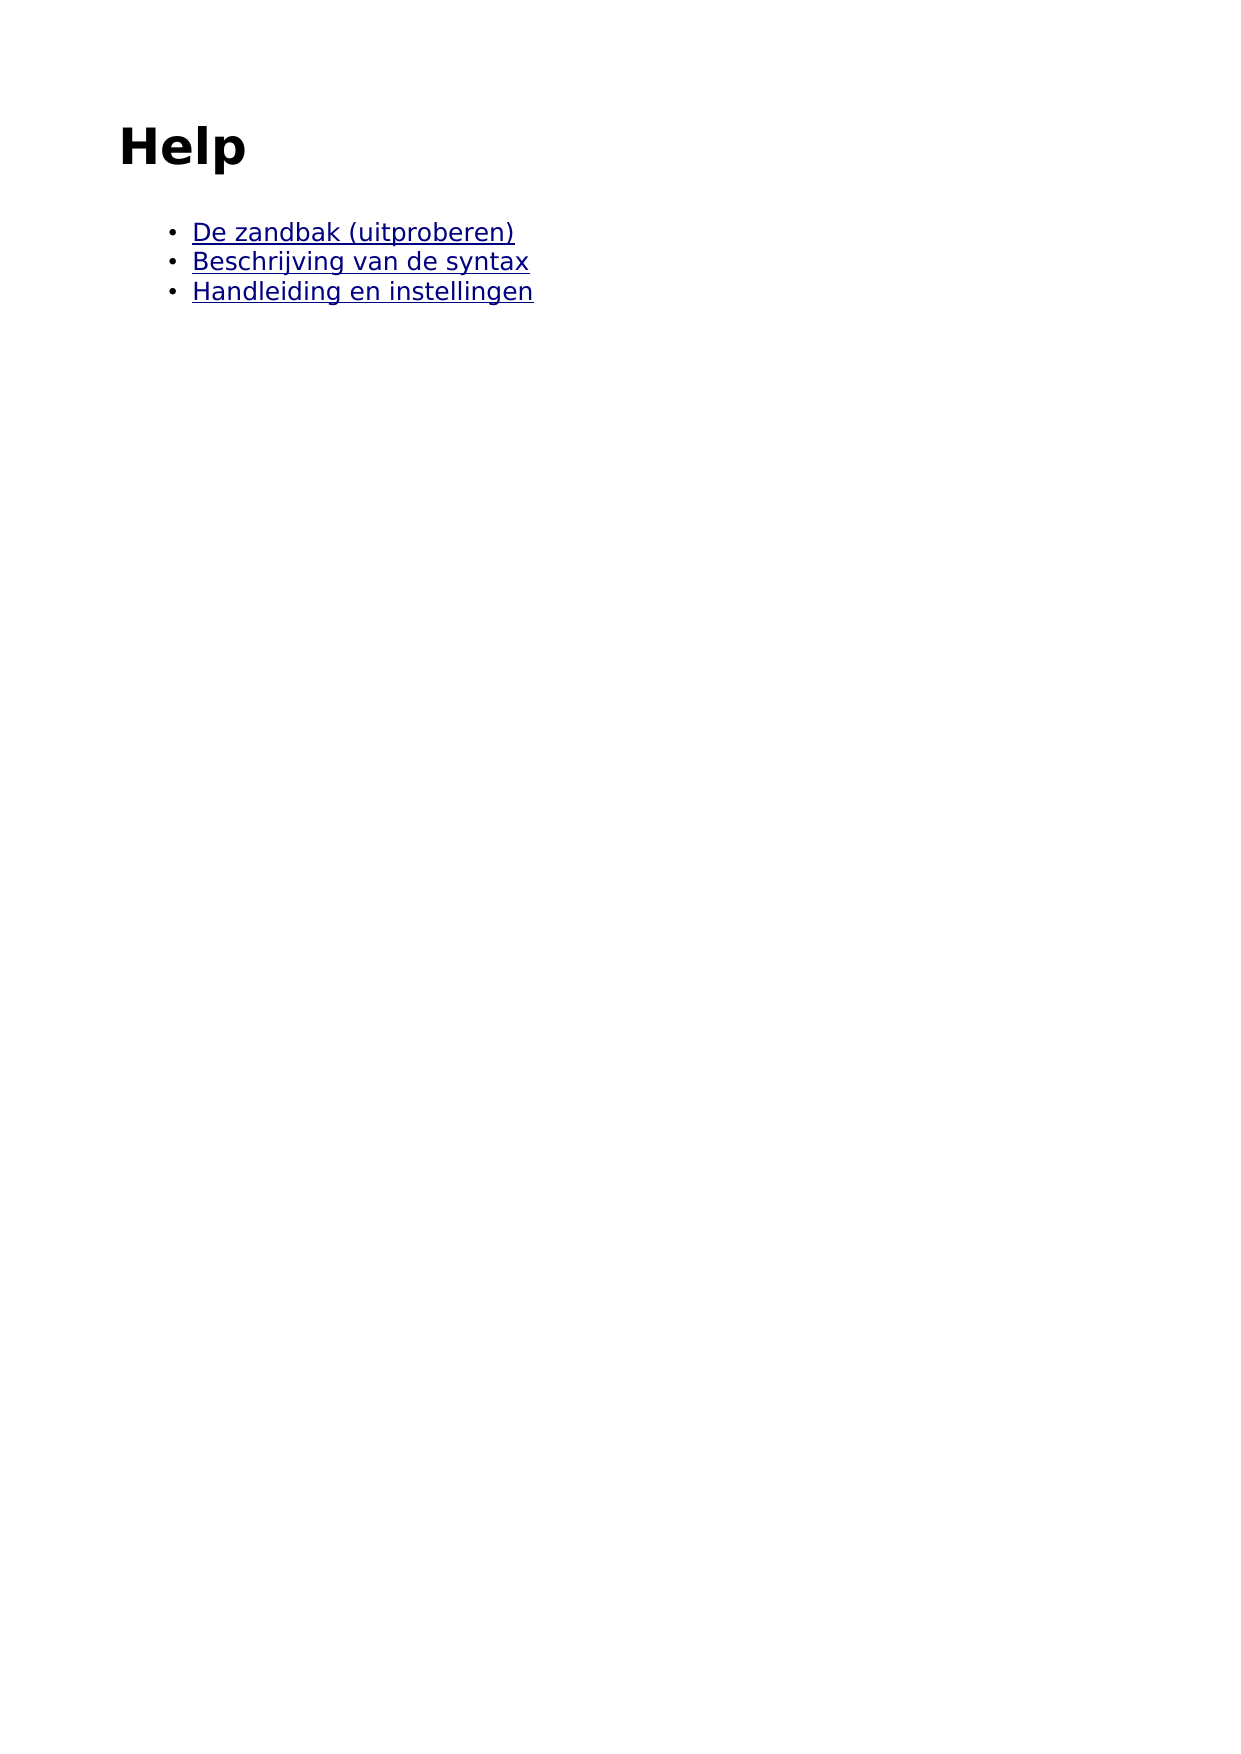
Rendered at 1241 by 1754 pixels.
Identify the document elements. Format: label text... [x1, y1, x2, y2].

list De zandbak (uitproberen) [177, 218, 1122, 247]
subtitle Help [118, 118, 1122, 176]
list Handleiding en instellingen [177, 277, 1122, 306]
list Beschrijving van de syntax [177, 247, 1122, 277]
